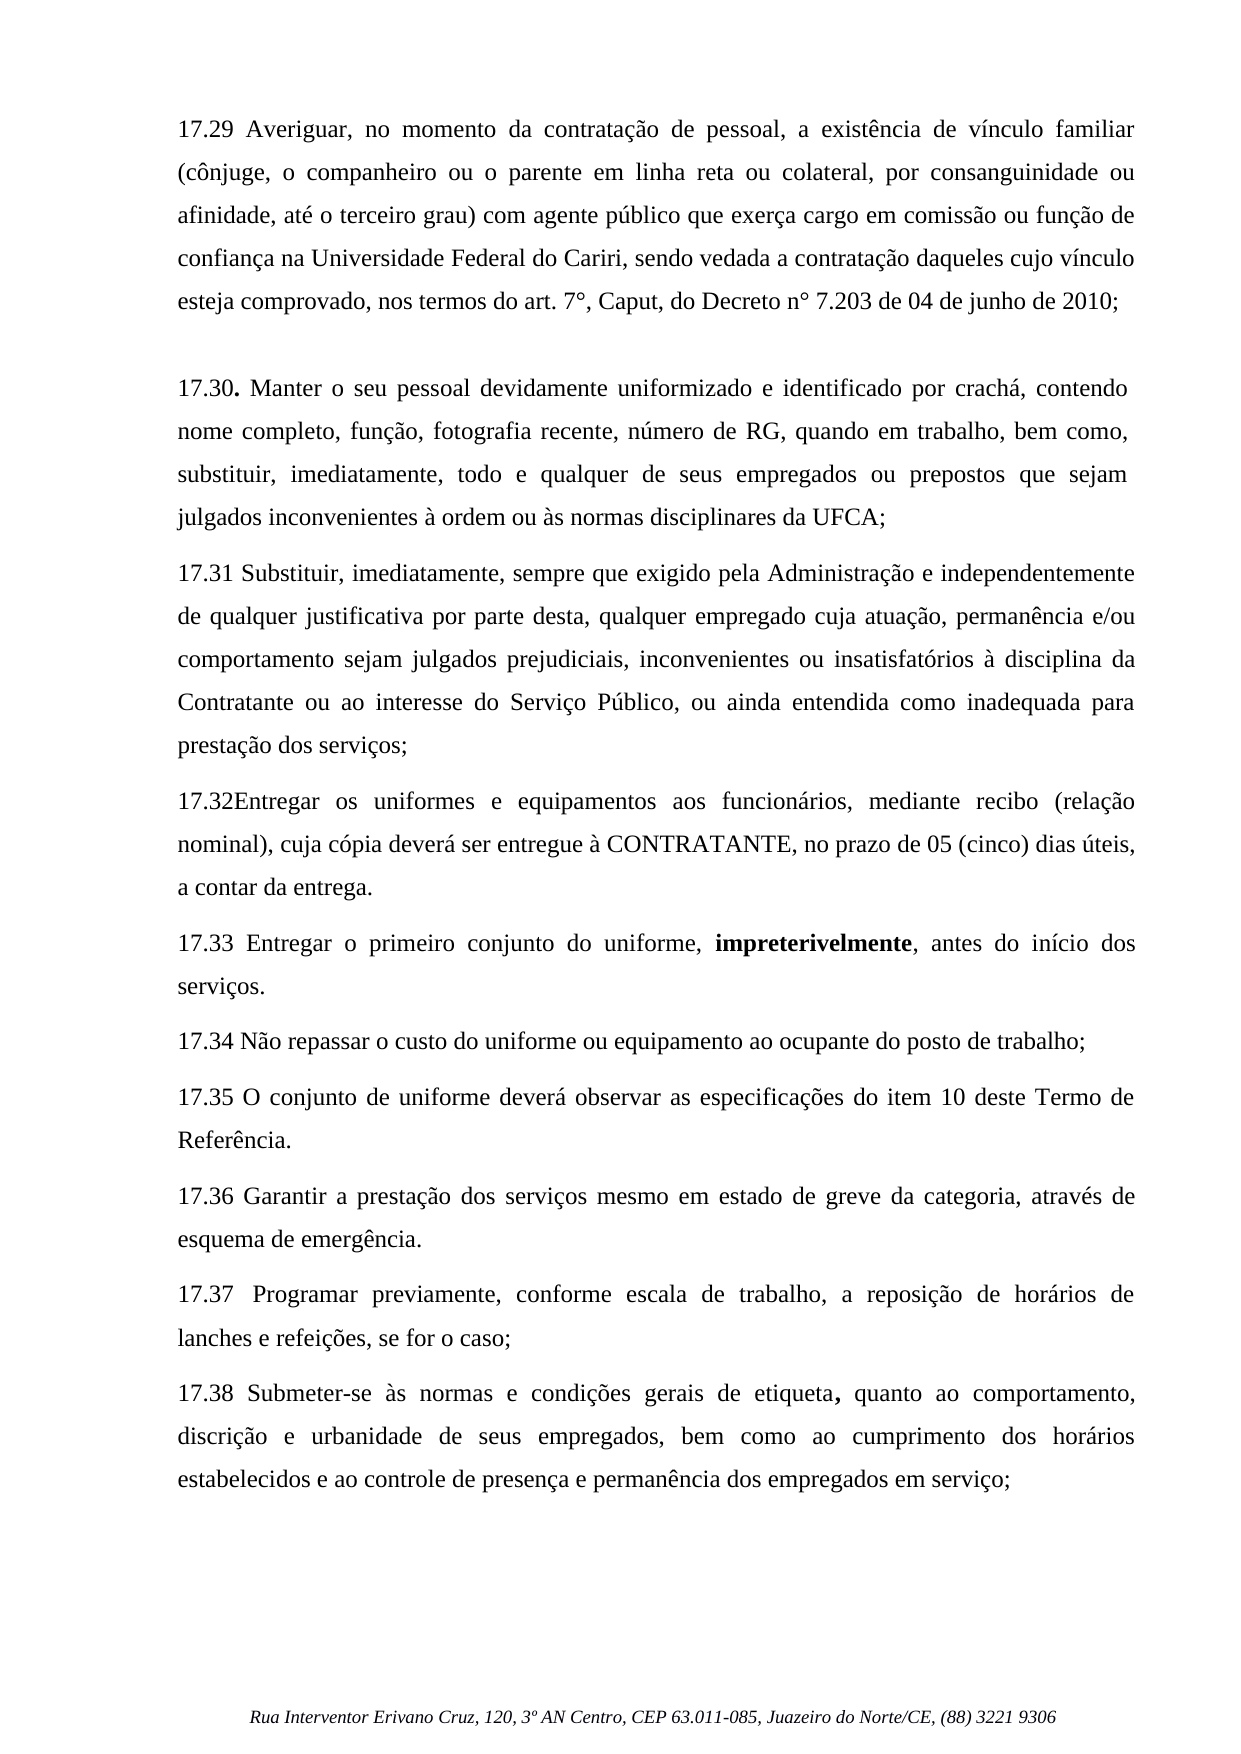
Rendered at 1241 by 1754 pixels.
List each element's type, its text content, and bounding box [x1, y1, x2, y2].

text 17.38 Submeter-se às normas e condições gerais de etiqueta, quanto ao comportamento, discrição e urbanidade de seus empregados, bem como ao cumprimento dos horários estabelecidos e ao controle de presença e permanência dos empregados em serviço; [177, 1378, 1136, 1493]
text 17.33 Entregar o primeiro conjunto do uniforme, impreterivelmente, antes do início dos serviços. [177, 928, 1136, 999]
list Programar previamente, conforme escala de trabalho, a reposição de horários de lanches e refeições, se for o caso; [177, 1279, 1135, 1351]
text 17.29 Averiguar, no momento da contratação de pessoal, a existência de vínculo familiar (cônjuge, o companheiro ou o parente em linha reta ou colateral, por consanguinidade ou afinidade, até o terceiro grau) com agente público que exerça cargo em comissão ou função de confiança na Universidade Federal do Cariri, sendo vedada a contratação daqueles cujo vínculo esteja comprovado, nos termos do art. 7°, Caput, do Decreto n° 7.203 de 04 de junho de 2010; [177, 114, 1136, 315]
text 17.31 Substituir, imediatamente, sempre que exigido pela Administração e independentemente de qualquer justificativa por parte desta, qualquer empregado cuja atuação, permanência e/ou comportamento sejam julgados prejudiciais, inconvenientes ou insatisfatórios à disciplina da Contratante ou ao interesse do Serviço Público, ou ainda entendida como inadequada para prestação dos serviços; [177, 558, 1136, 759]
text 17.35 O conjunto de uniforme deverá observar as especificações do item 10 deste Termo de Referência. [177, 1082, 1136, 1154]
text 17.32Entregar os uniformes e equipamentos aos funcionários, mediante recibo (relação nominal), cuja cópia deverá ser entregue à CONTRATANTE, no prazo de 05 (cinco) dias úteis, a contar da entrega. [177, 786, 1136, 901]
text 17.36 Garantir a prestação dos serviços mesmo em estado de greve da categoria, através de esquema de emergência. [177, 1181, 1136, 1253]
text 17.34 Não repassar o custo do uniforme ou equipamento ao ocupante do posto de trabalho; [177, 1026, 1136, 1055]
text 17.30. Manter o seu pessoal devidamente uniformizado e identificado por crachá, contendo nome completo, função, fotografia recente, número de RG, quando em trabalho, bem como, substituir, imediatamente, todo e qualquer de seus empregados ou prepostos que sejam julgados inconvenientes à ordem ou às normas disciplinares da UFCA; [177, 373, 1129, 531]
